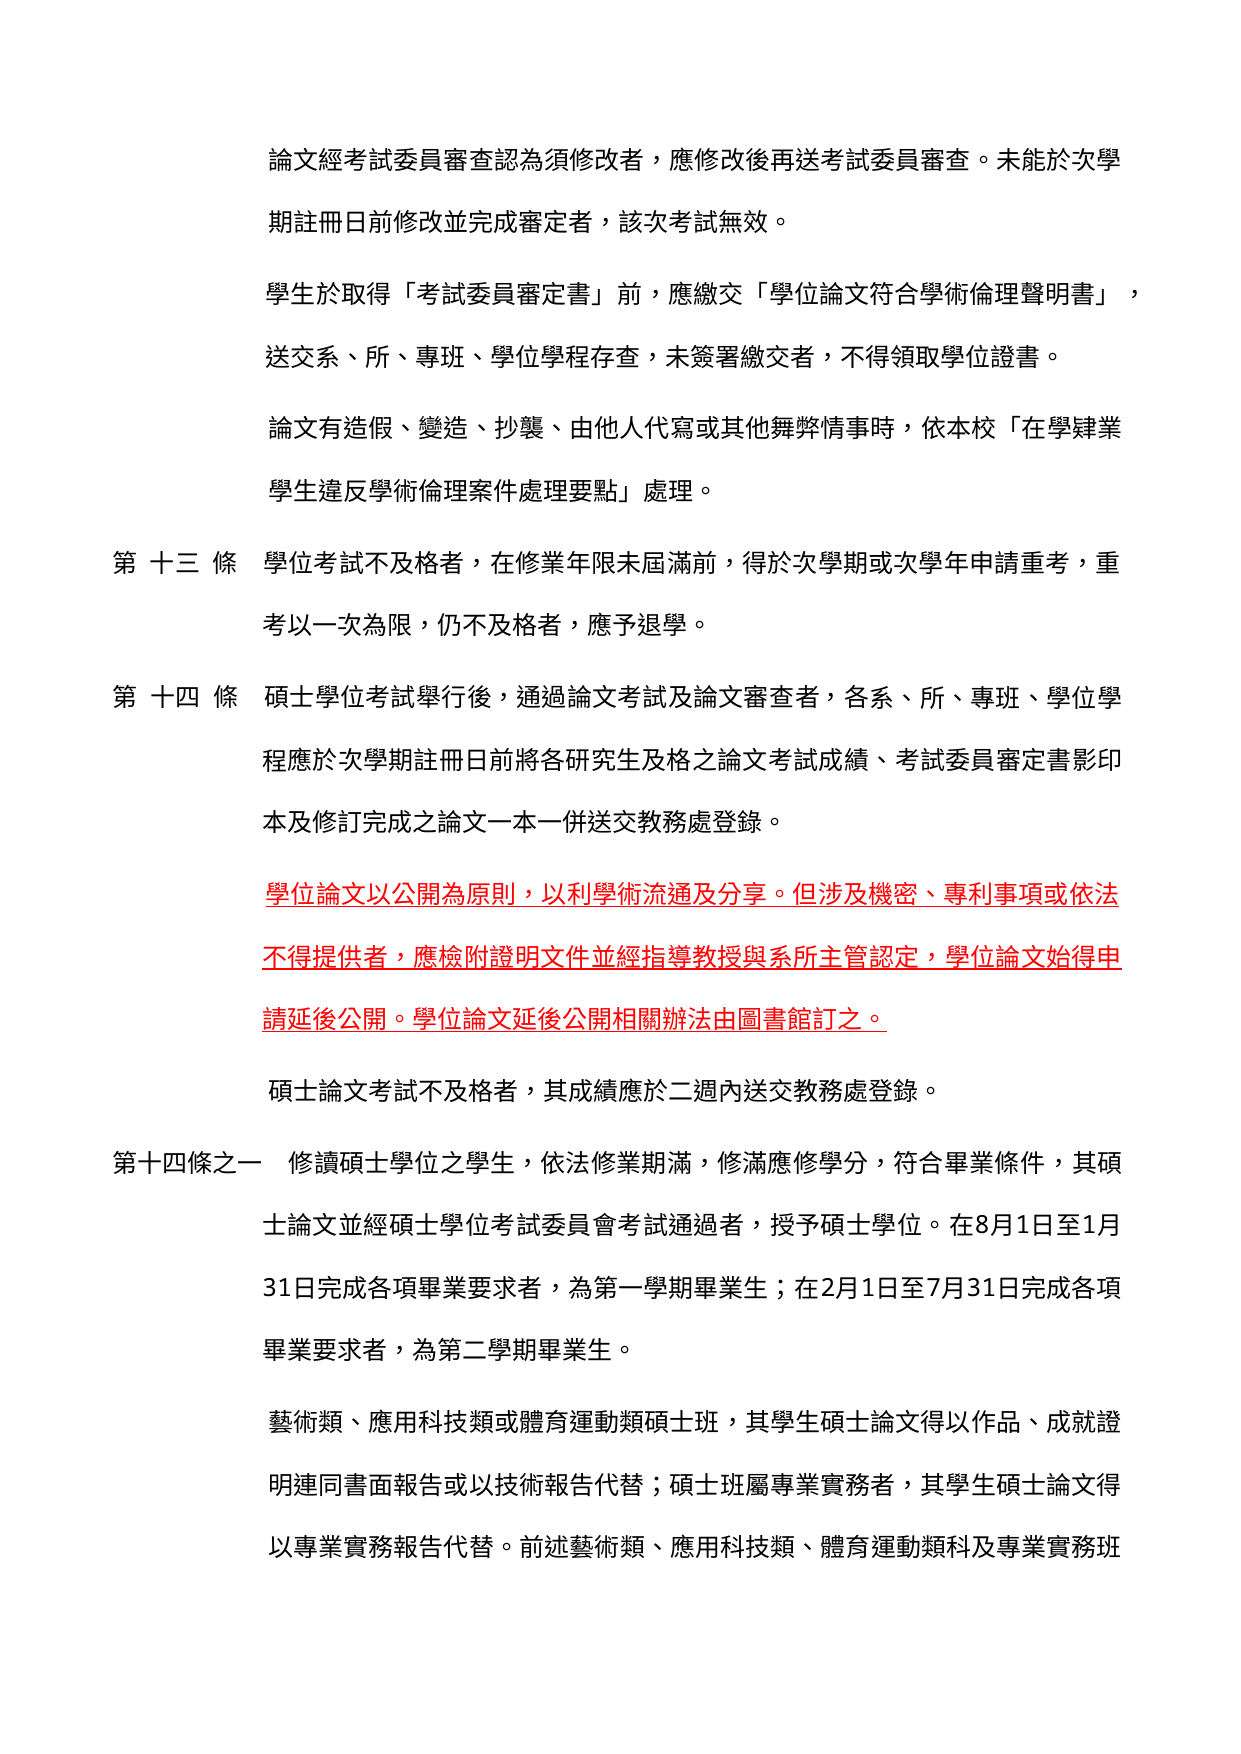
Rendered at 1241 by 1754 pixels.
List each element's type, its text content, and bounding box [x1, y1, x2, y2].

text 論文有造假、變造、抄襲、由他人代寫或其他舞弊情事時，依本校「在學肄業學生違反學術倫理案件處理要點」處理。 [268, 396, 1122, 521]
text 請延後公開。學位論文延後公開相關辦法由圖書館訂之。 [262, 970, 1122, 1049]
text 論文經考試委員審查認為須修改者，應修改後再送考試委員審查。未能於次學期註冊日前修改並完成審定者，該次考試無效。 [268, 127, 1122, 252]
text 學位論文以公開為原則，以利學術流通及分享。但涉及機密、專利事項或依法不得提供者，應檢附證明文件並經指導教授與系所主管認定，學位論文始得申 [262, 861, 1122, 968]
text 碩士論文考試不及格者，其成績應於二週內送交教務處登錄。 [268, 1058, 1122, 1121]
text 第 十三 條 學位考試不及格者，在修業年限未屆滿前，得於次學期或次學年申請重考，重考以一次為限，仍不及格者，應予退學。 [112, 530, 1122, 655]
text 第十四條之一 修讀碩士學位之學生，依法修業期滿，修滿應修學分，符合畢業條件，其碩士論文並經碩士學位考試委員會考試通過者，授予碩士學位。在8月1日至1月31日完成各項畢業要求者，為第一學期畢業生；在2月1日至7月31日完成各項畢業要求者，為第二學期畢業生。 [112, 1130, 1122, 1380]
text 學生於取得「考試委員審定書」前，應繳交「學位論文符合學術倫理聲明書」，送交系、所、專班、學位學程存查，未簽署繳交者，不得領取學位證書。 [266, 261, 1122, 386]
text 第 十四 條 碩士學位考試舉行後，通過論文考試及論文審查者，各系、所、專班、學位學程應於次學期註冊日前將各研究生及格之論文考試成績、考試委員審定書影印本及修訂完成之論文一本一併送交教務處登錄。 [112, 664, 1122, 852]
text 藝術類、應用科技類或體育運動類碩士班，其學生碩士論文得以作品、成就證明連同書面報告或以技術報告代替；碩士班屬專業實務者，其學生碩士論文得以專業實務報告代替。前述藝術類、應用科技類、體育運動類科及專業實務班 [268, 1389, 1122, 1577]
